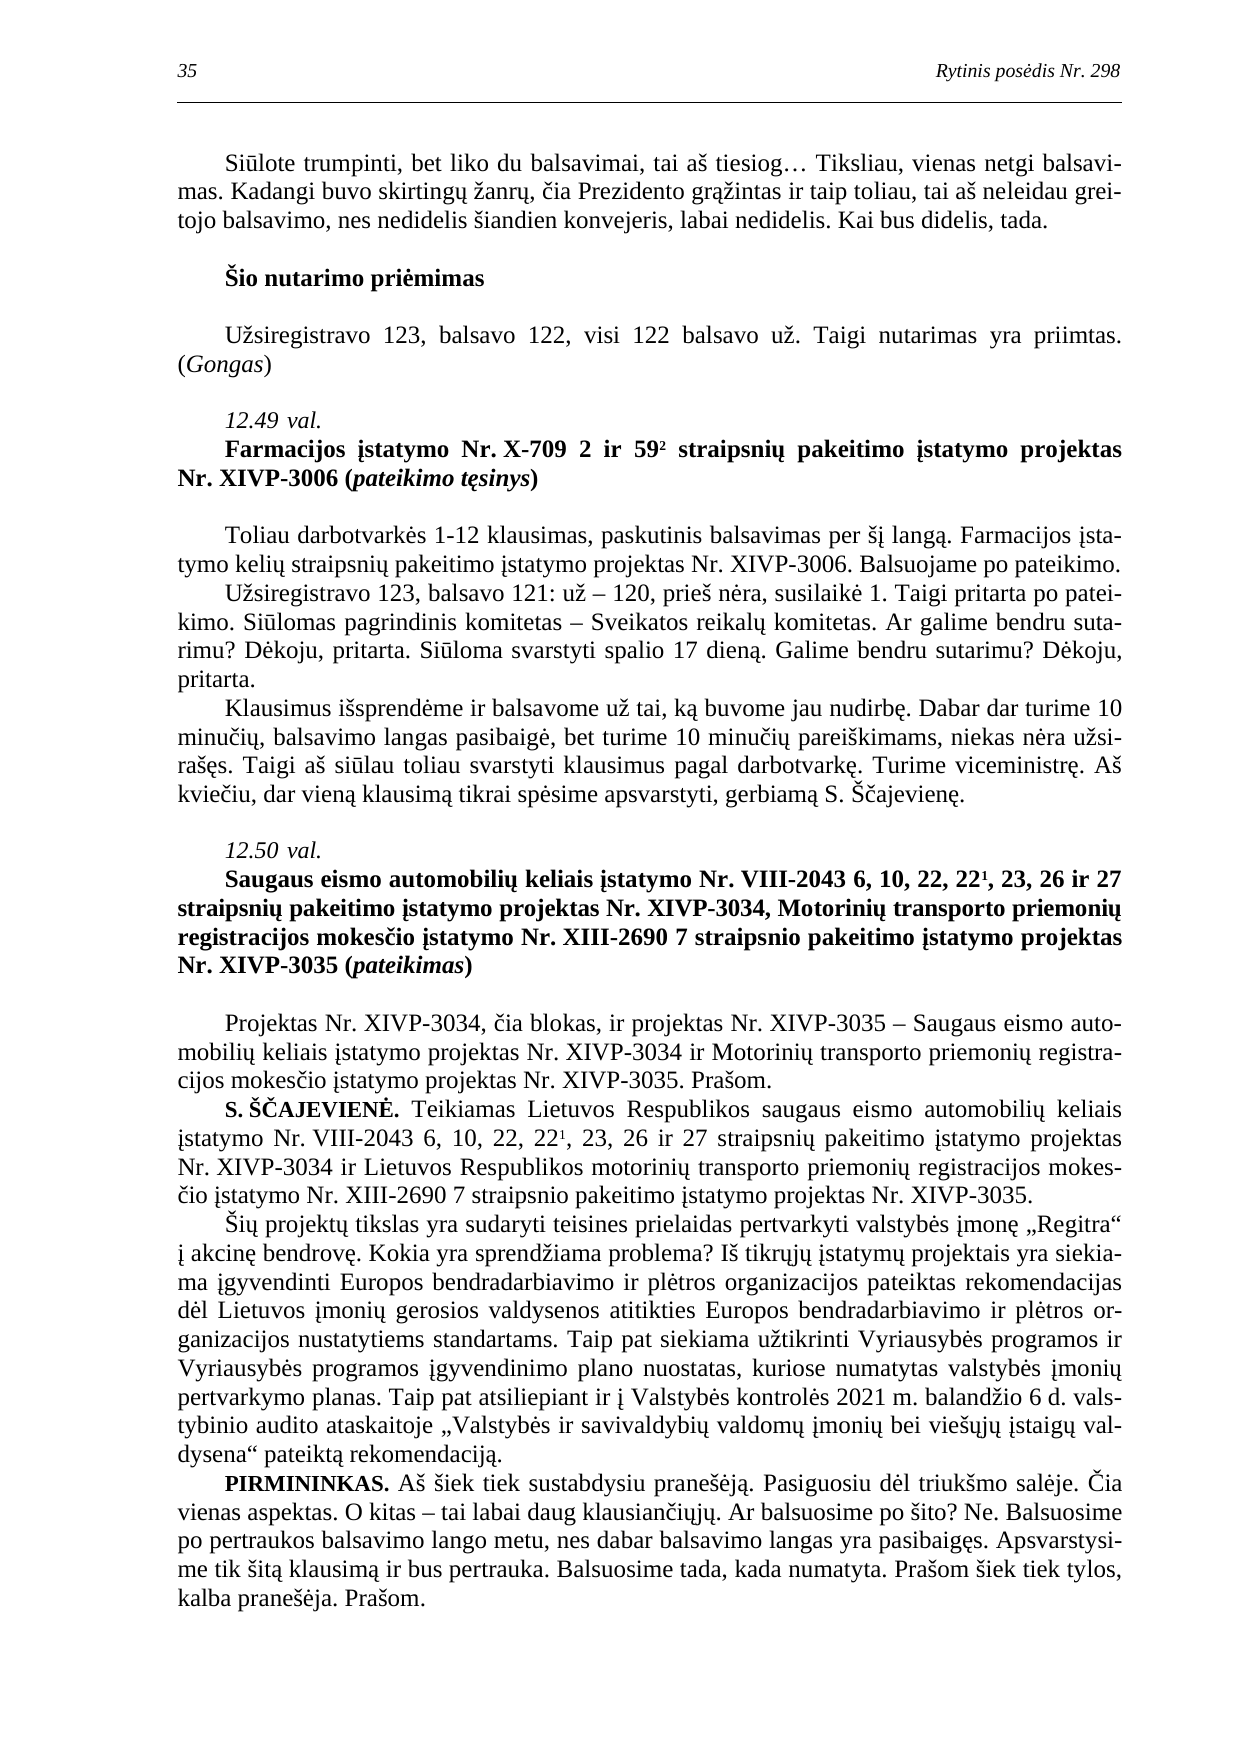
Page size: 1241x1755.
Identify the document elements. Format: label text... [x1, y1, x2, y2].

text Siū­lo­te trum­pin­ti, bet li­ko du bal­sa­vi­mai, tai aš tie­siog… Tiks­liau, vie­nas net­gi bal­sa­vi­mas. Ka­dan­gi bu­vo skir­tin­gų žan­rų, čia Pre­zi­den­to grą­žin­tas ir taip to­liau, tai aš ne­lei­dau grei­to­jo bal­sa­vi­mo, nes ne­di­de­lis šian­dien kon­ve­je­ris, la­bai ne­di­de­lis. Kai bus di­de­lis, ta­da. [177, 148, 1122, 234]
text Šių pro­jek­tų tiks­las yra su­da­ry­ti tei­si­nes prie­lai­das per­tvar­ky­ti vals­ty­bės įmo­nę „Re­git­ra“ į ak­ci­nę ben­dro­vę. Ko­kia yra spren­džia­ma pro­ble­ma? Iš tik­rų­jų įsta­ty­mų pro­jek­tais yra sie­kia­ma įgy­ven­din­ti Eu­ro­pos ben­dra­dar­bia­vi­mo ir plėt­ros or­ga­ni­za­ci­jos pa­teik­tas re­ko­men­da­ci­jas dėl Lie­tu­vos įmo­nių ge­ro­sios val­dy­se­nos ati­tik­ties Eu­ro­pos ben­dra­dar­bia­vi­mo ir plėt­ros or­gani­za­ci­jos nu­sta­ty­tiems stan­dar­tams. Taip pat sie­kia­ma už­tik­rin­ti Vy­riau­sy­bės pro­gra­mos ir Vy­riau­sy­bės pro­gra­mos įgy­ven­di­ni­mo pla­no nuo­sta­tas, ku­rio­se nu­ma­ty­tas vals­ty­bės įmo­nių per­tvar­ky­mo pla­nas. Taip pat at­si­lie­piant ir į Vals­ty­bės kon­tro­lės 2021 m. ba­lan­džio 6 d. vals­ty­bi­nio au­di­to ata­skai­to­je „Vals­ty­bės ir sa­vi­val­dy­bių val­do­mų įmo­nių bei vie­šų­jų įstai­gų val­dy­se­na“ pa­teik­tą re­ko­men­da­ci­ją. [177, 1209, 1122, 1468]
text 12.50 val. [224, 837, 1122, 864]
text Klau­si­mus iš­spren­dė­me ir bal­sa­vo­me už tai, ką bu­vo­me jau nu­dir­bę. Da­bar dar tu­ri­me 10 mi­nu­čių, bal­sa­vi­mo lan­gas pa­si­bai­gė, bet tu­ri­me 10 mi­nu­čių pa­reiš­ki­mams, nie­kas nė­ra už­si­ra­šęs. Tai­gi aš siū­lau to­liau svars­ty­ti klau­si­mus pa­gal dar­bo­tvarkę. Tu­ri­me vi­ce­mi­nist­rę. Aš kvie­čiu, dar vie­ną klau­si­mą tik­rai spė­si­me ap­svars­ty­ti, ger­bia­mą S. Šča­je­vie­nę. [177, 693, 1122, 808]
text S. ŠČAJEVIENĖ. Tei­kia­mas Lie­tu­vos Res­pub­li­kos sau­gaus eis­mo au­to­mo­bi­lių ke­liais įsta­ty­mo Nr. VIII-2043 6, 10, 22, 221, 23, 26 ir 27 straips­nių pa­kei­ti­mo įsta­ty­mo pro­jek­tas Nr. XIVP-3034 ir Lie­tu­vos Res­pub­li­kos mo­to­ri­nių trans­por­to prie­mo­nių re­gist­ra­ci­jos mo­kes­čio įsta­ty­mo Nr. XIII-2690 7 straips­nio pa­kei­ti­mo įsta­ty­mo pro­jek­tas Nr. XIVP-3035. [177, 1094, 1122, 1209]
text Už­si­re­gist­ra­vo 123, bal­sa­vo 121: už – 120, prieš nė­ra, su­si­lai­kė 1. Tai­gi pri­tar­ta po pa­tei­ki­mo. Siū­lo­mas pa­grin­di­nis ko­mi­te­tas – Svei­ka­tos rei­ka­lų ko­mi­te­tas. Ar ga­li­me ben­dru su­ta­rimu? Dė­ko­ju, pri­tar­ta. Siū­lo­ma svars­ty­ti spa­lio 17 die­ną. Ga­li­me ben­dru su­ta­ri­mu? Dė­ko­ju, pri­tar­ta. [177, 578, 1122, 693]
text PIRMININKAS. Aš šiek tiek su­stab­dy­siu pra­ne­šė­ją. Pa­si­guo­siu dėl triukš­mo sa­lė­je. Čia vie­nas as­pek­tas. O ki­tas – tai la­bai daug klau­sian­čių­jų. Ar bal­suo­si­me po ši­to? Ne. Bal­suo­si­me po per­trau­kos bal­sa­vi­mo lan­go me­tu, nes da­bar bal­sa­vi­mo lan­gas yra pa­si­bai­gęs. Ap­svars­ty­si­me tik ši­tą klau­si­mą ir bus per­trau­ka. Bal­suo­si­me ta­da, ka­da nu­ma­ty­ta. Pra­šom šiek tiek ty­los, kal­ba pra­ne­šė­ja. Pra­šom. [177, 1468, 1122, 1612]
text To­liau dar­bo­tvarkės 1-12 klau­si­mas, pas­ku­ti­nis bal­sa­vi­mas per šį lan­gą. Far­ma­ci­jos įsta­ty­mo ke­lių straips­nių pa­kei­ti­mo įsta­ty­mo pro­jek­tas Nr. XIVP-3006. Bal­suo­ja­me po pa­tei­ki­mo. [177, 520, 1122, 578]
text Pro­jek­tas Nr. XIVP-3034, čia blo­kas, ir pro­jek­tas Nr. XIVP-3035 – Sau­gaus eis­mo au­to­mo­bi­lių ke­liais įsta­ty­mo pro­jek­tas Nr. XIVP-3034 ir Mo­to­ri­nių trans­por­to prie­mo­nių re­gist­ra­ci­jos mo­kes­čio įsta­ty­mo pro­jek­tas Nr. XIVP-3035. Pra­šom. [177, 1008, 1122, 1094]
text Už­si­re­gist­ra­vo 123, bal­sa­vo 122, vi­si 122 bal­sa­vo už. Tai­gi nu­ta­ri­mas yra pri­im­tas. (Gongas) [177, 320, 1122, 378]
text Sau­gaus eis­mo au­to­mo­bi­lių ke­liais įsta­ty­mo Nr. VIII-2043 6, 10, 22, 221, 23, 26 ir 27 straips­nių pa­kei­ti­mo įsta­ty­mo pro­jek­tas Nr. XIVP-3034, Mo­to­ri­nių trans­por­to priemo­nių re­gist­ra­ci­jos mo­kes­čio įsta­ty­mo Nr. XIII-2690 7 straips­nio pa­kei­ti­mo įstatymo pro­jek­tas Nr. XIVP-3035 (pa­tei­ki­mas) [177, 864, 1122, 979]
text Far­ma­ci­jos įsta­ty­mo Nr. X-709 2 ir 592 straips­nių pa­kei­ti­mo įsta­ty­mo pro­jek­tas Nr. XIVP-3006 (pa­tei­ki­mo tę­si­nys) [177, 434, 1122, 492]
text 12.49 val. [224, 406, 1122, 434]
text Šio nu­ta­ri­mo pri­ėmi­mas [177, 263, 1122, 291]
